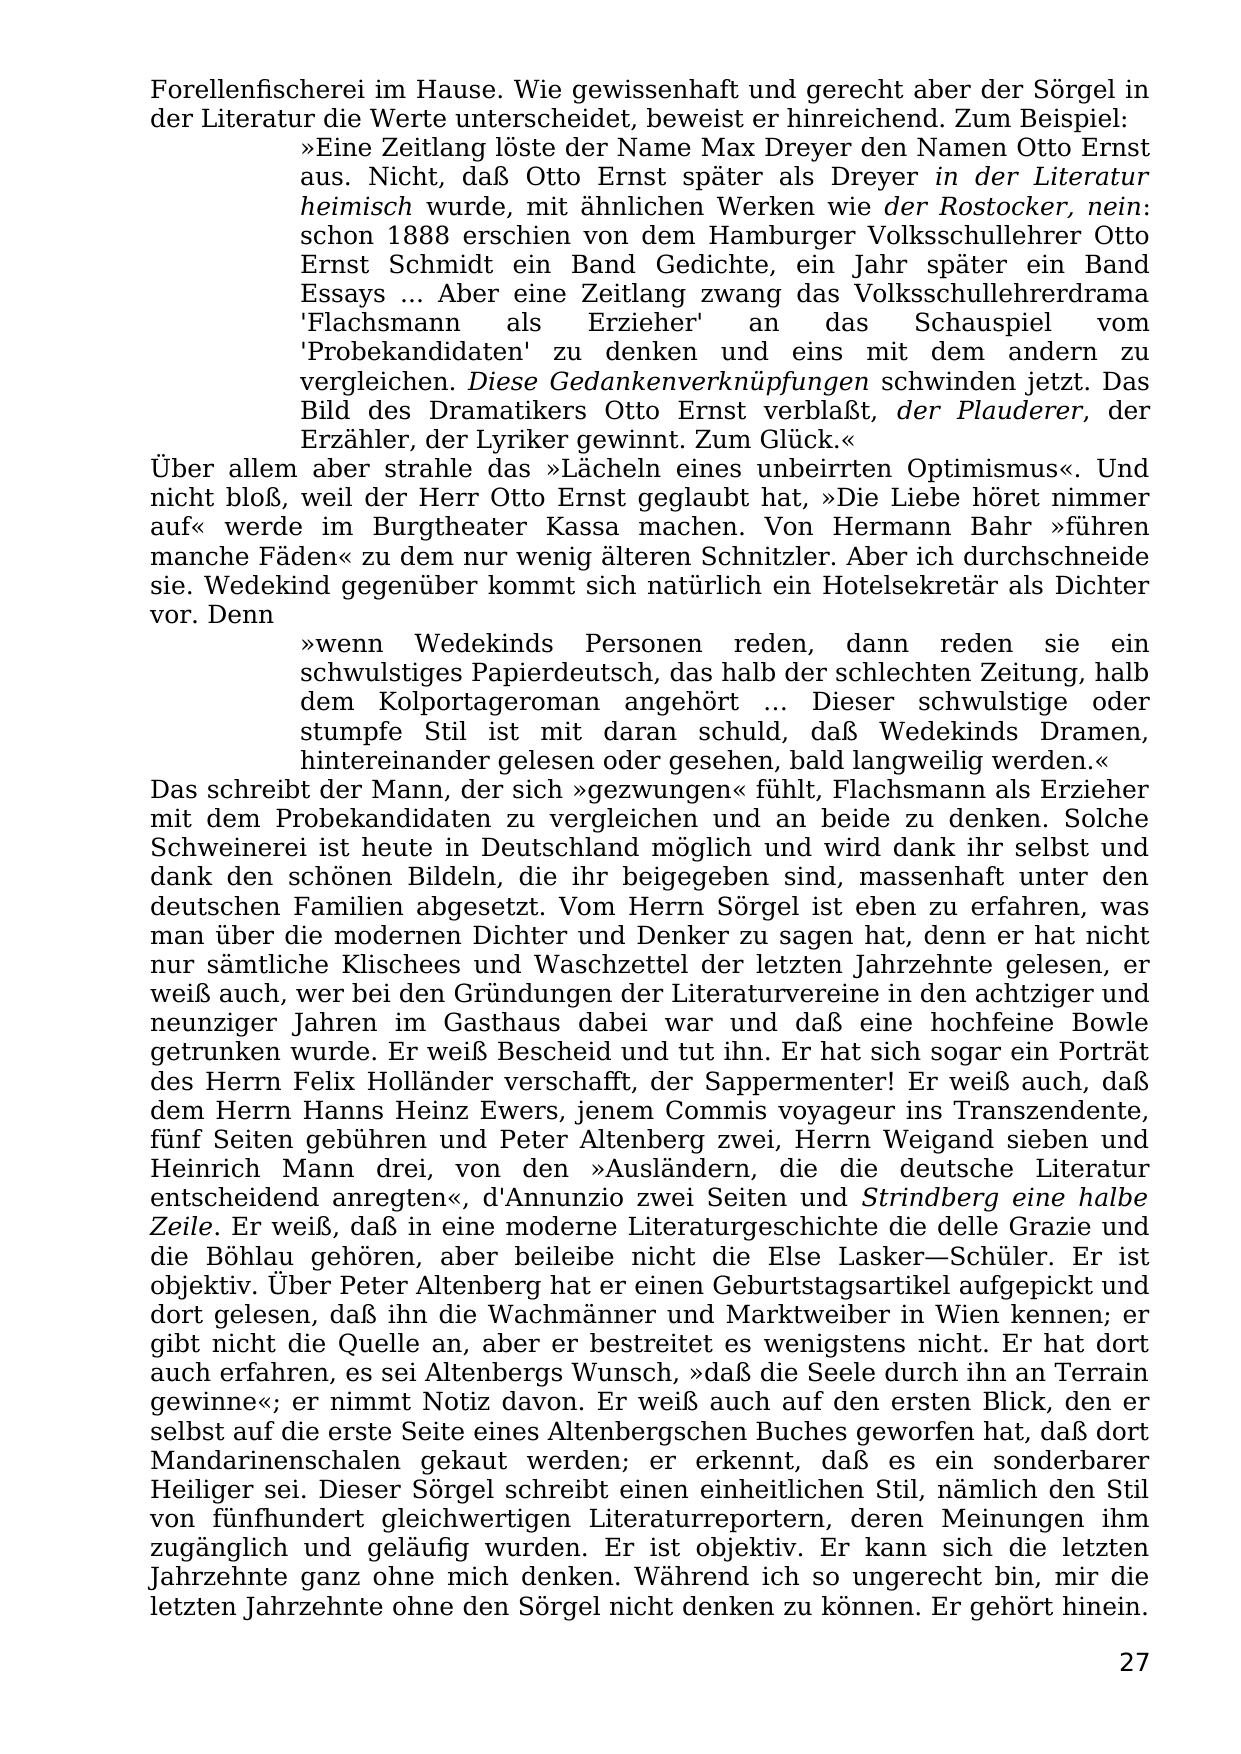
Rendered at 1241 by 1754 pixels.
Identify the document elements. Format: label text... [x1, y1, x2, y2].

text »wenn Wedekinds Personen reden, dann reden sie ein schwulstiges Papierdeutsch, das halb der schlechten Zeitung, halb dem Kolportageroman angehört … Dieser schwulstige oder stumpfe Stil ist mit daran schuld, daß Wedekinds Dramen, hintereinander gelesen oder gesehen, bald langweilig werden.« [300, 629, 1151, 775]
text Das schreibt der Mann, der sich »gezwungen« fühlt, Flachsmann als Erzieher mit dem Probekandidaten zu vergleichen und an beide zu denken. Solche Schweinerei ist heute in Deutschland möglich und wird dank ihr selbst und dank den schönen Bildeln, die ihr beigegeben sind, massenhaft unter den deutschen Familien abgesetzt. Vom Herrn Sörgel ist eben zu erfahren, was man über die modernen Dichter und Denker zu sagen hat, denn er hat nicht nur sämtliche Klischees und Waschzettel der letzten Jahrzehnte gelesen, er weiß auch, wer bei den Gründungen der Literaturvereine in den achtziger und neunziger Jahren im Gasthaus dabei war und daß eine hochfeine Bowle getrunken wurde. Er weiß Bescheid und tut ihn. Er hat sich sogar ein Porträt des Herrn Felix Holländer verschafft, der Sappermenter! Er weiß auch, daß dem Herrn Hanns Heinz Ewers, jenem Commis voyageur ins Transzendente, fünf Seiten gebühren und Peter Altenberg zwei, Herrn Weigand sieben und Heinrich Mann drei, von den »Ausländern, die die deutsche Literatur entscheidend anregten«, d'Annunzio zwei Seiten und Strindberg eine halbe Zeile. Er weiß, daß in eine moderne Literaturgeschichte die delle Grazie und die Böhlau gehören, aber beileibe nicht die Else Lasker—Schüler. Er ist objektiv. Über Peter Altenberg hat er einen Geburtstagsartikel aufgepickt und dort gelesen, daß ihn die Wachmänner und Marktweiber in Wien kennen; er gibt nicht die Quelle an, aber er bestreitet es wenigstens nicht. Er hat dort auch erfahren, es sei Altenbergs Wunsch, »daß die Seele durch ihn an Terrain gewinne«; er nimmt Notiz davon. Er weiß auch auf den ersten Blick, den er selbst auf die erste Seite eines Altenbergschen Buches geworfen hat, daß dort Mandarinenschalen gekaut werden; er erkennt, daß es ein sonderbarer Heiliger sei. Dieser Sörgel schreibt einen einheitlichen Stil, nämlich den Stil von fünfhundert gleichwertigen Literaturreportern, deren Meinungen ihm zugänglich und geläufig wurden. Er ist objektiv. Er kann sich die letzten Jahrzehnte ganz ohne mich denken. Während ich so ungerecht bin, mir die letzten Jahrzehnte ohne den Sörgel nicht denken zu können. Er gehört hinein. [150, 775, 1151, 1621]
text Forellenfischerei im Hause. Wie gewissenhaft und gerecht aber der Sörgel in der Literatur die Werte unterscheidet, beweist er hinreichend. Zum Beispiel: [150, 75, 1151, 133]
text Über allem aber strahle das »Lächeln eines unbeirrten Optimismus«. Und nicht bloß, weil der Herr Otto Ernst geglaubt hat, »Die Liebe höret nimmer auf« werde im Burgtheater Kassa machen. Von Hermann Bahr »führen manche Fäden« zu dem nur wenig älteren Schnitzler. Aber ich durchschneide sie. Wedekind gegenüber kommt sich natürlich ein Hotelsekretär als Dichter vor. Denn [150, 454, 1151, 629]
text »Eine Zeitlang löste der Name Max Dreyer den Namen Otto Ernst aus. Nicht, daß Otto Ernst später als Dreyer in der Literatur heimisch wurde, mit ähnlichen Werken wie der Rostocker, nein: schon 1888 erschien von dem Hamburger Volksschullehrer Otto Ernst Schmidt ein Band Gedichte, ein Jahr später ein Band Essays ... Aber eine Zeitlang zwang das Volksschullehrerdrama 'Flachsmann als Erzieher' an das Schauspiel vom 'Probekandidaten' zu denken und eins mit dem andern zu vergleichen. Diese Gedankenverknüpfungen schwinden jetzt. Das Bild des Dramatikers Otto Ernst verblaßt, der Plauderer, der Erzähler, der Lyriker gewinnt. Zum Glück.« [300, 133, 1151, 454]
